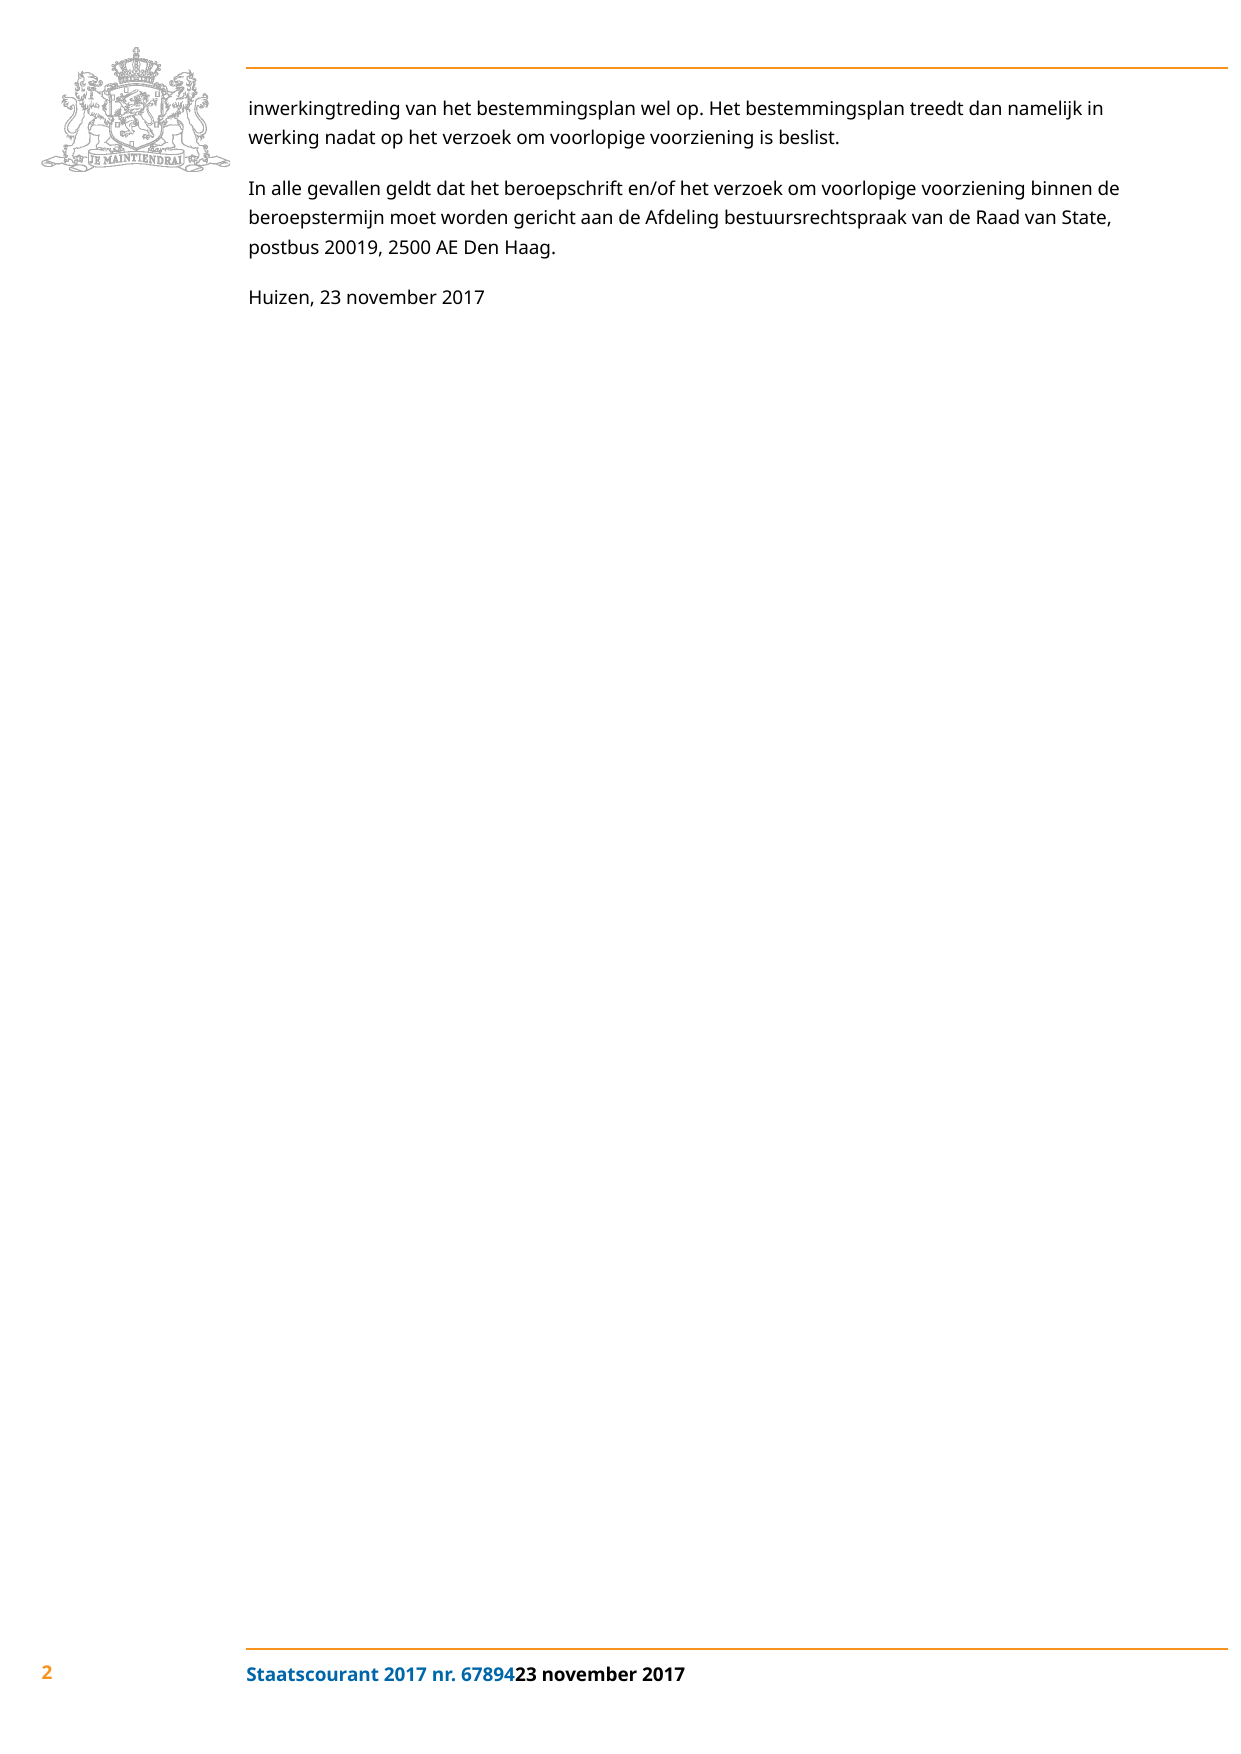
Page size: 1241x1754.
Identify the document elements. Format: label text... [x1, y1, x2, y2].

text In alle gevallen geldt dat het beroepschrift en/of het verzoek om voorlopige voorziening binnen de beroepstermijn moet worden gericht aan de Afdeling bestuursrechtspraak van de Raad van State, postbus 20019, 2500 AE Den Haag. [248, 175, 1152, 260]
picture [41, 47, 231, 172]
text inwerkingtreding van het bestemmingsplan wel op. Het bestemmingsplan treedt dan namelijk in werking nadat op het verzoek om voorlopige voorziening is beslist. [248, 95, 1152, 150]
text Huizen, 23 november 2017 [248, 284, 1152, 310]
